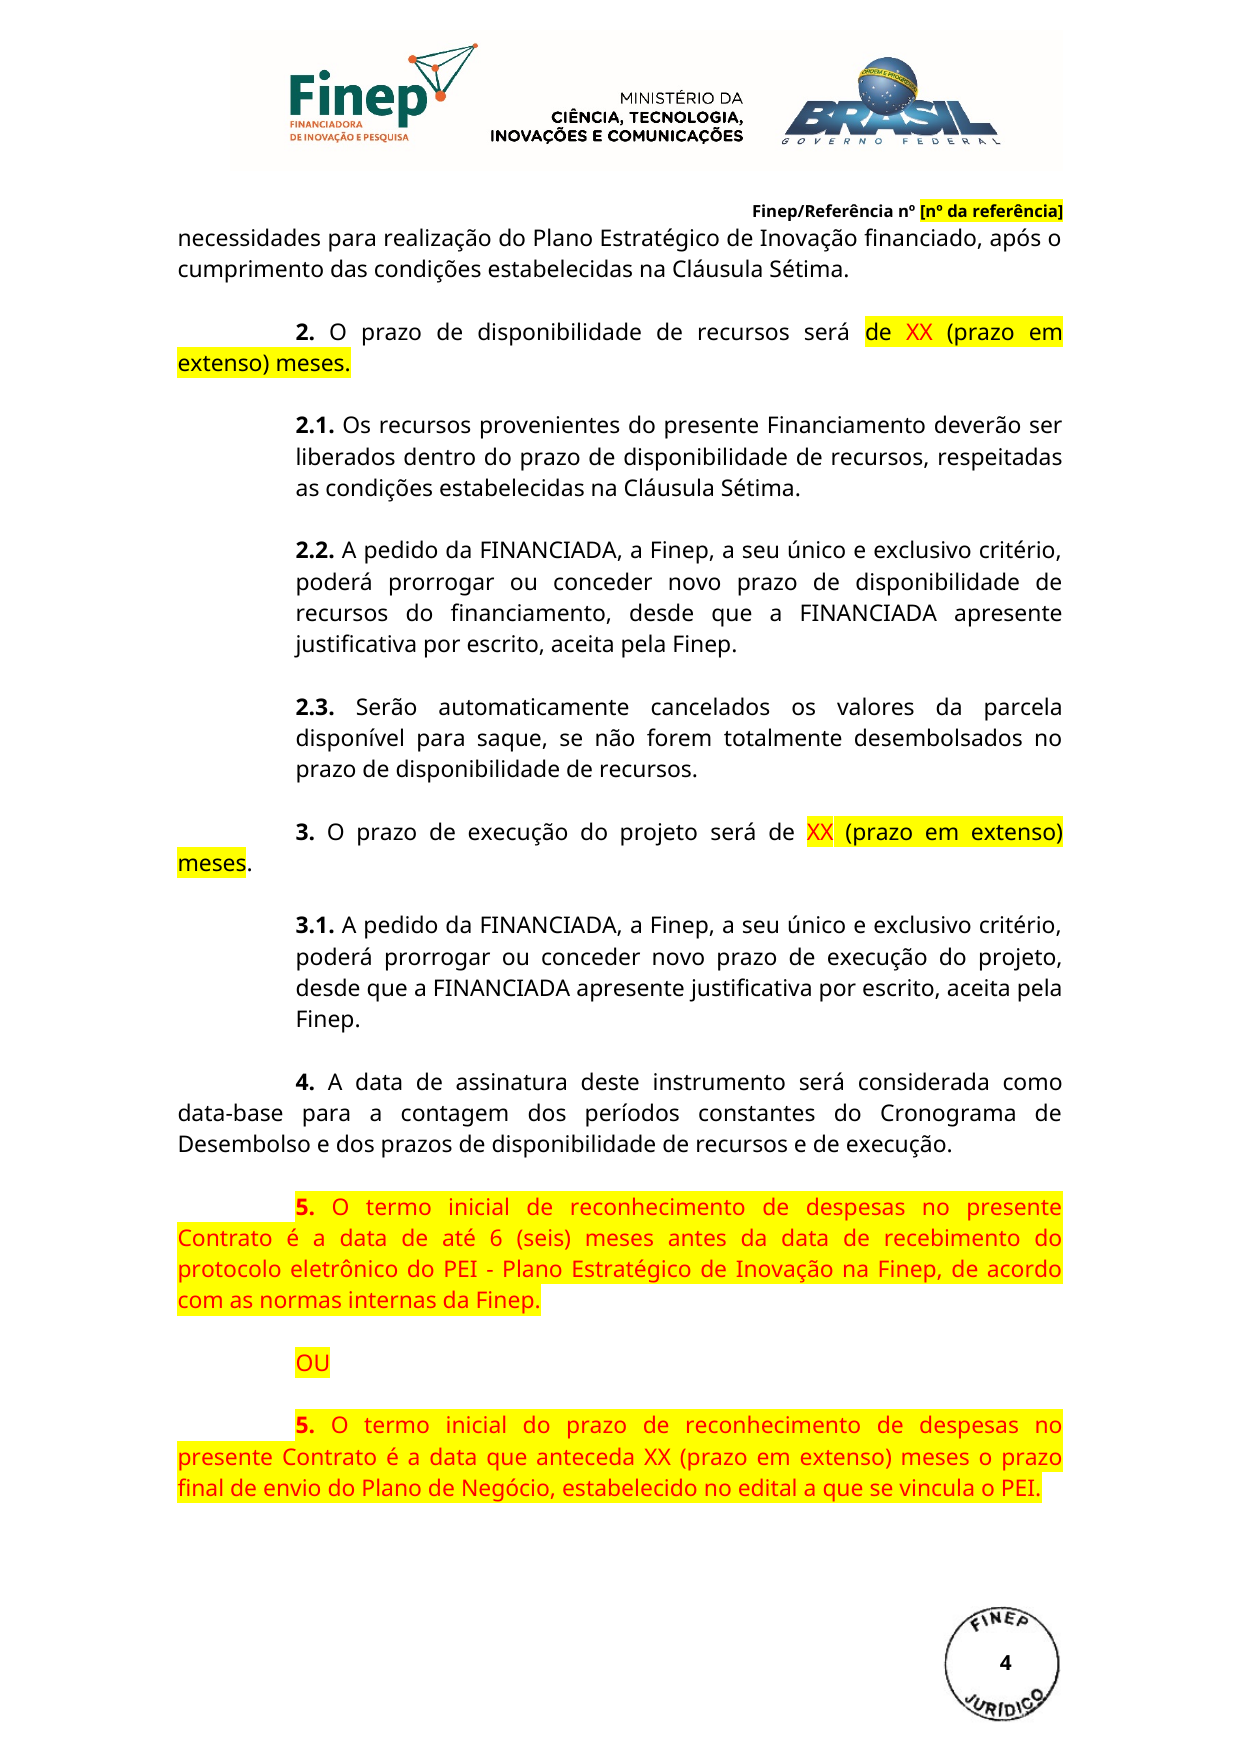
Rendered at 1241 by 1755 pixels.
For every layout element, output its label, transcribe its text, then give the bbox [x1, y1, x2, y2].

text 5. O termo inicial de reconhecimento de despesas no presente Contrato é a data de até 6 (seis) meses antes da data de recebimento do protocolo eletrônico do PEI - Plano Estratégico de Inovação na Finep, de acordo com as normas internas da Finep. [177, 1191, 1063, 1316]
text 2. O prazo de disponibilidade de recursos será de XX (prazo em extenso) meses. [177, 316, 1063, 378]
text 5. O termo inicial do prazo de reconhecimento de despesas no presente Contrato é a data que anteceda XX (prazo em extenso) meses o prazo final de envio do Plano de Negócio, estabelecido no edital a que se vincula o PEI. [177, 1409, 1063, 1503]
text 4. A data de assinatura deste instrumento será considerada como data-base para a contagem dos períodos constantes do Cronograma de Desembolso e dos prazos de disponibilidade de recursos e de execução. [177, 1066, 1063, 1159]
text 2.1. Os recursos provenientes do presente Financiamento deverão ser liberados dentro do prazo de disponibilidade de recursos, respeitadas as condições estabelecidas na Cláusula Sétima. [295, 409, 1063, 503]
text necessidades para realização do Plano Estratégico de Inovação financiado, após o cumprimento das condições estabelecidas na Cláusula Sétima. [177, 222, 1063, 284]
text 2.3. Serão automaticamente cancelados os valores da parcela disponível para saque, se não forem totalmente desembolsados no prazo de disponibilidade de recursos. [295, 691, 1063, 784]
text 2.2. A pedido da FINANCIADA, a Finep, a seu único e exclusivo critério, poderá prorrogar ou conceder novo prazo de disponibilidade de recursos do financiamento, desde que a FINANCIADA apresente justificativa por escrito, aceita pela Finep. [295, 534, 1063, 659]
text 3.1. A pedido da FINANCIADA, a Finep, a seu único e exclusivo critério, poderá prorrogar ou conceder novo prazo de execução do projeto, desde que a FINANCIADA apresente justificativa por escrito, aceita pela Finep. [295, 909, 1063, 1034]
text OU [177, 1347, 1063, 1378]
text 3. O prazo de execução do projeto será de XX (prazo em extenso) meses. [177, 816, 1063, 878]
